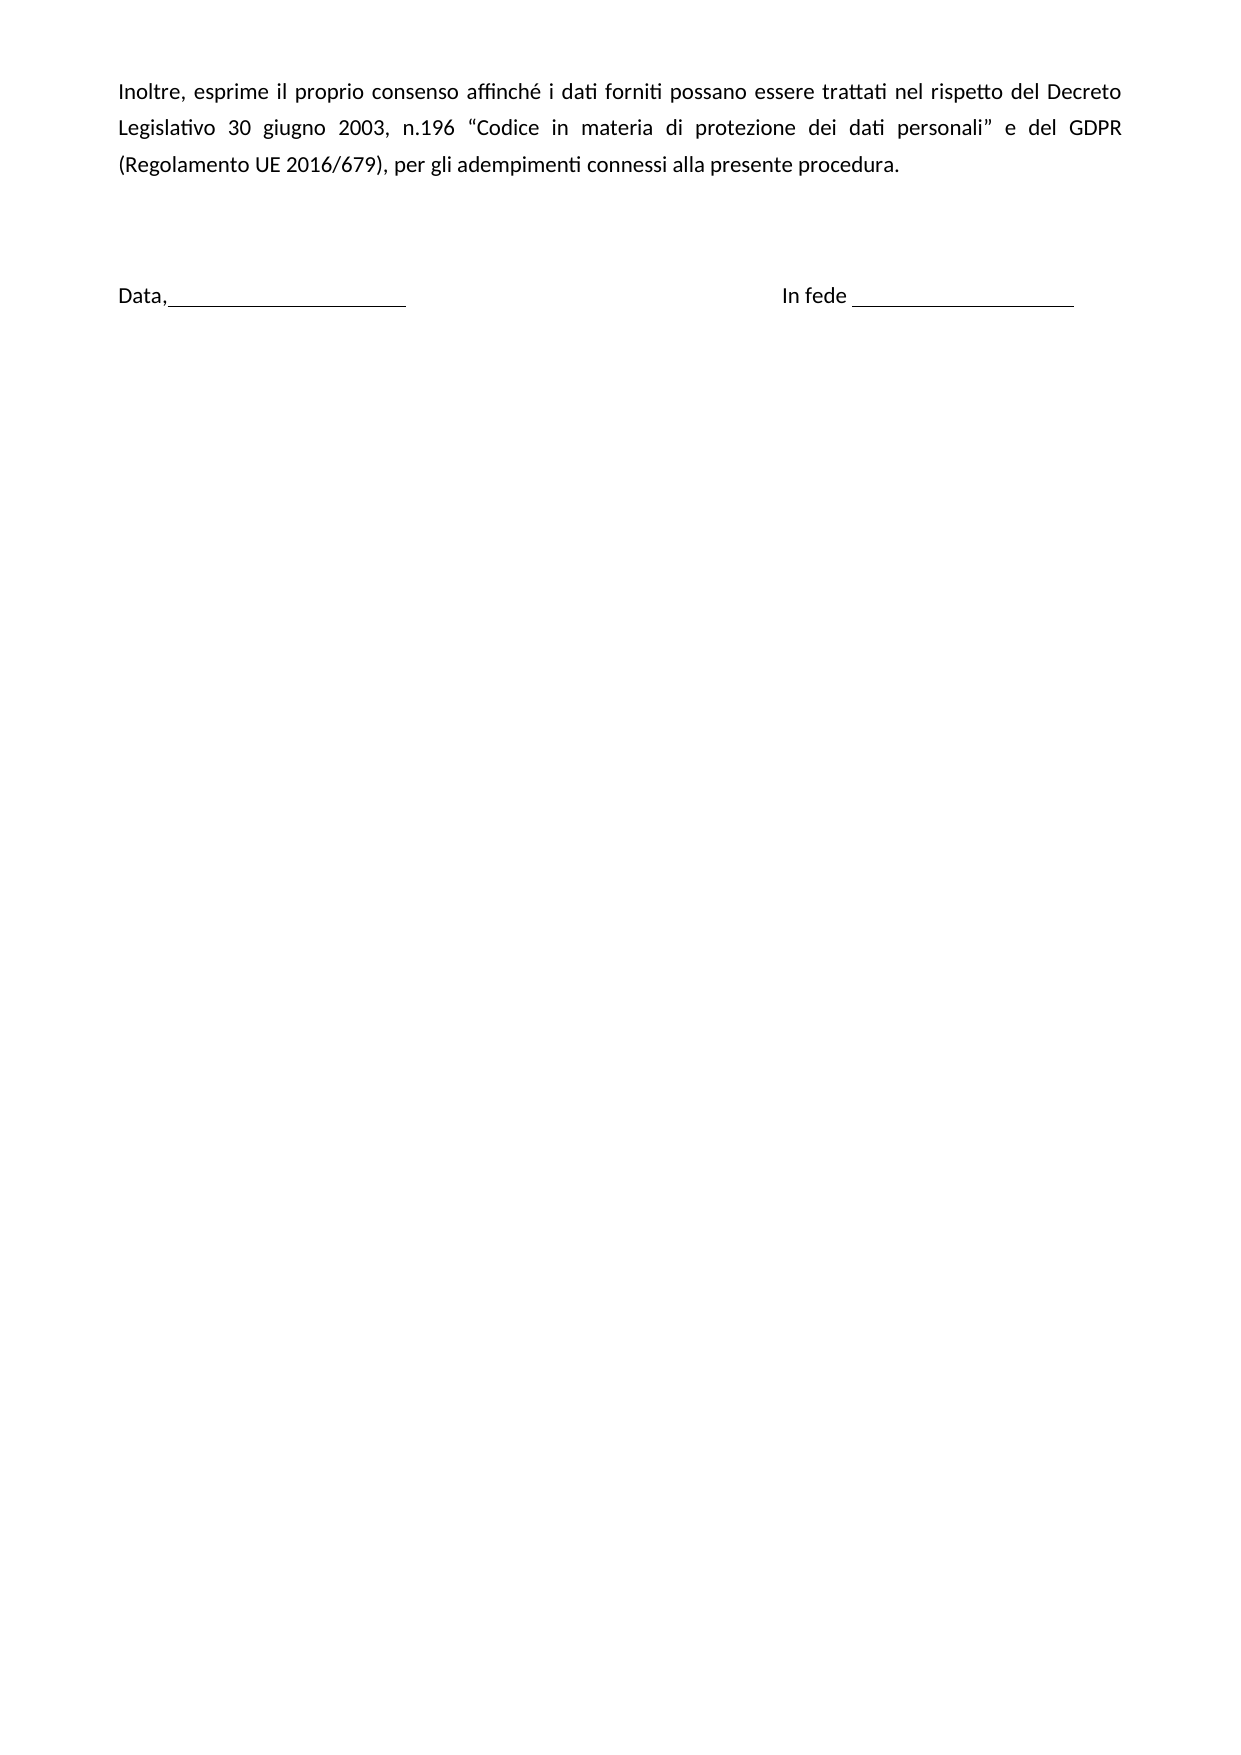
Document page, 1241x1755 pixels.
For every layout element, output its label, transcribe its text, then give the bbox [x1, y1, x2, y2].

text Data, In fede [118, 281, 1168, 309]
text Inoltre, esprime il proprio consenso affinché i dati forniti possano essere trattati nel rispetto del Decreto Legislativo 30 giugno 2003, n.196 “Codice in materia di protezione dei dati personali” e del GDPR (Regolamento UE 2016/679), per gli adempimenti connessi alla presente procedura. [118, 77, 1123, 178]
